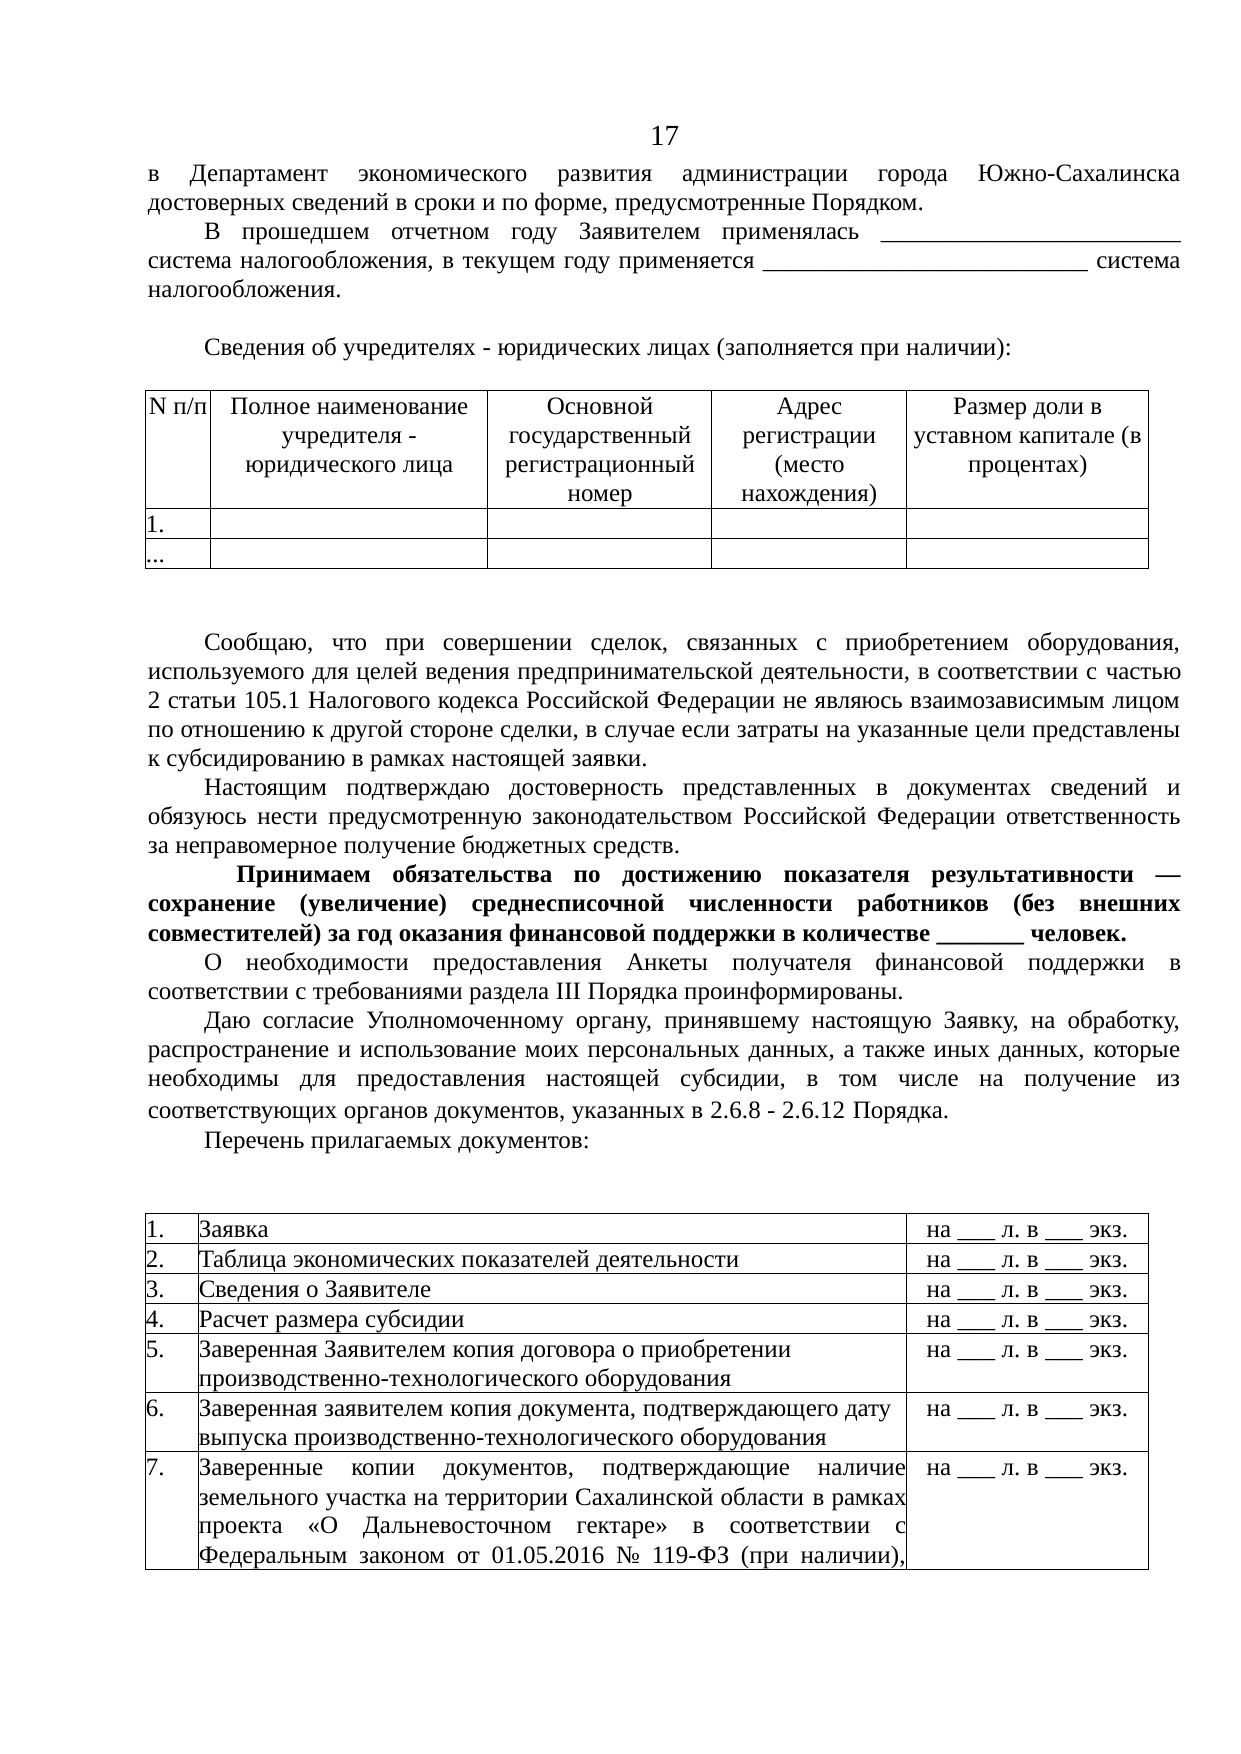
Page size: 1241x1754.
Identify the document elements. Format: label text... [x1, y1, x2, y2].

table_cell [907, 509, 1148, 537]
table_cell [907, 539, 1148, 568]
table_cell 7. [146, 1452, 198, 1568]
table_header Размер доли в уставном капитале (в процентах) [907, 391, 1148, 507]
table_cell [712, 509, 906, 537]
text Сведения об учредителях - юридических лицах (заполняется при наличии): [148, 332, 1181, 361]
table_cell Расчет размера субсидии [199, 1304, 906, 1333]
table_cell Таблица экономических показателей деятельности [199, 1244, 906, 1273]
table_cell 6. [146, 1393, 198, 1451]
text О необходимости предоставления Анкеты получателя финансовой поддержки в соответствии с требованиями раздела III Порядка проинформированы. [148, 946, 1181, 1004]
table_cell ... [146, 539, 210, 568]
table_cell на ___ л. в ___ экз. [907, 1274, 1148, 1303]
table_cell 3. [146, 1274, 198, 1303]
table_cell Заверенные копии документов, подтверждающие наличие земельного участка на территории Сахалинской области в рамках проекта «О Дальневосточном гектаре» в соответствии с Федеральным законом от 01.05.2016 № 119-ФЗ (при наличии), [199, 1452, 906, 1568]
table_header 1. [146, 1214, 198, 1243]
table_cell Заверенная Заявителем копия договора о приобретении производственно-технологического оборудования [199, 1334, 906, 1392]
table_cell на ___ л. в ___ экз. [907, 1244, 1148, 1273]
table_cell [488, 509, 711, 537]
table_cell 2. [146, 1244, 198, 1273]
table_header Полное наименование учредителя - юридического лица [211, 391, 487, 507]
table_cell на ___ л. в ___ экз. [907, 1334, 1148, 1392]
table_header Основной государственный регистрационный номер [488, 391, 711, 507]
text в Департамент экономического развития администрации города Южно-Сахалинска достоверных сведений в сроки и по форме, предусмотренные Порядком. [148, 158, 1181, 216]
table_cell Заверенная заявителем копия документа, подтверждающего дату выпуска производственно-технологического оборудования [199, 1393, 906, 1451]
text Сообщаю, что при совершении сделок, связанных с приобретением оборудования, используемого для целей ведения предпринимательской деятельности, в соответствии с частью 2 статьи 105.1 Налогового кодекса Российской Федерации не являюсь взаимозависимым лицом по отношению к другой стороне сделки, в случае если затраты на указанные цели представлены к субсидированию в рамках настоящей заявки. [148, 627, 1181, 772]
table_header Заявка [199, 1214, 906, 1243]
table_cell Сведения о Заявителе [199, 1274, 906, 1303]
table_cell на ___ л. в ___ экз. [907, 1393, 1148, 1451]
text Принимаем обязательства по достижению показателя результативности — сохранение (увеличение) среднесписочной численности работников (без внешних совместителей) за год оказания финансовой поддержки в количестве _______ человек. [148, 859, 1181, 946]
text В прошедшем отчетном году Заявителем применялась ________________________ система налогообложения, в текущем году применяется __________________________ система налогообложения. [148, 216, 1181, 303]
table_cell [211, 539, 487, 568]
table_cell 1. [146, 509, 210, 537]
table_cell 4. [146, 1304, 198, 1333]
table_cell 5. [146, 1334, 198, 1392]
table_cell [488, 539, 711, 568]
table_cell на ___ л. в ___ экз. [907, 1304, 1148, 1333]
table_header Адрес регистрации (место нахождения) [712, 391, 906, 507]
text Даю согласие Уполномоченному органу, принявшему настоящую Заявку, на обработку, распространение и использование моих персональных данных, а также иных данных, которые необходимы для предоставления настоящей субсидии, в том числе на получение из соответствующих органов документов, указанных в 2.6.8 - 2.6.12 Порядка. [148, 1004, 1181, 1125]
text Перечень прилагаемых документов: [148, 1125, 1181, 1154]
text Настоящим подтверждаю достоверность представленных в документах сведений и обязуюсь нести предусмотренную законодательством Российской Федерации ответственность за неправомерное получение бюджетных средств. [148, 772, 1181, 859]
table_header на ___ л. в ___ экз. [907, 1214, 1148, 1243]
table_cell на ___ л. в ___ экз. [907, 1452, 1148, 1568]
table_header N п/п [146, 391, 210, 507]
table_cell [712, 539, 906, 568]
table_cell [211, 509, 487, 537]
